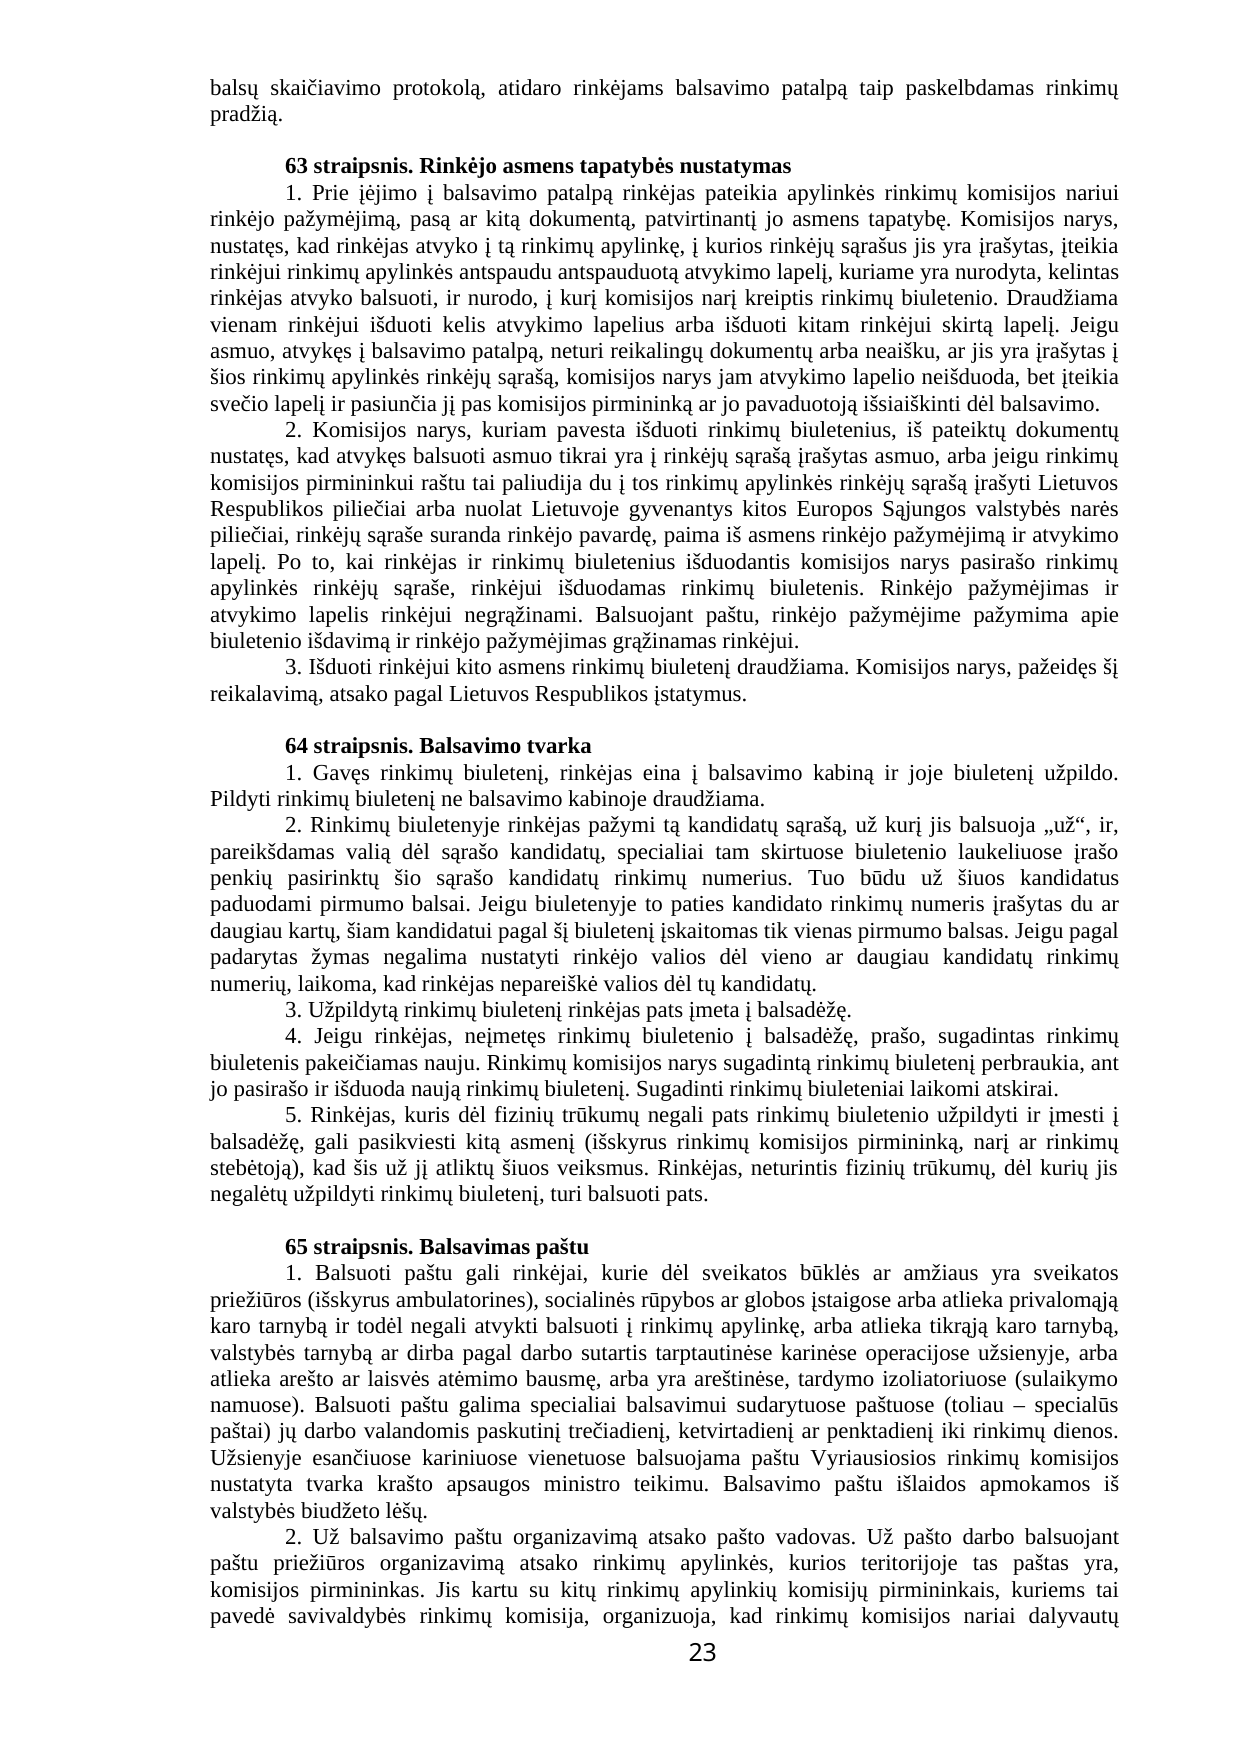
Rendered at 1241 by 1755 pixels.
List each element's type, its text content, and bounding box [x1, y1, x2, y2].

text 5. Rinkėjas, kuris dėl fizinių trūkumų negali pats rinkimų biuletenio užpildyti ir įmesti į balsadėžę, gali pasikviesti kitą asmenį (išskyrus rinkimų komisijos pirmininką, narį ar rinkimų stebėtoją), kad šis už jį atliktų šiuos veiksmus. Rinkėjas, neturintis fizinių trūkumų, dėl kurių jis negalėtų užpildyti rinkimų biuletenį, turi balsuoti pats. [210, 1101, 1120, 1207]
text 4. Jeigu rinkėjas, neįmetęs rinkimų biuletenio į balsadėžę, prašo, sugadintas rinkimų biuletenis pakeičiamas nauju. Rinkimų komisijos narys sugadintą rinkimų biuletenį perbraukia, ant jo pasirašo ir išduoda naują rinkimų biuletenį. Sugadinti rinkimų biuleteniai laikomi atskirai. [210, 1022, 1120, 1101]
text 3. Išduoti rinkėjui kito asmens rinkimų biuletenį draudžiama. Komisijos narys, pažeidęs šį reikalavimą, atsako pagal Lietuvos Respublikos įstatymus. [210, 653, 1120, 706]
text 2. Rinkimų biuletenyje rinkėjas pažymi tą kandidatų sąrašą, už kurį jis balsuoja „už“, ir, pareikšdamas valią dėl sąrašo kandidatų, specialiai tam skirtuose biuletenio laukeliuose įrašo penkių pasirinktų šio sąrašo kandidatų rinkimų numerius. Tuo būdu už šiuos kandidatus paduodami pirmumo balsai. Jeigu biuletenyje to paties kandidato rinkimų numeris įrašytas du ar daugiau kartų, šiam kandidatui pagal šį biuletenį įskaitomas tik vienas pirmumo balsas. Jeigu pagal padarytas žymas negalima nustatyti rinkėjo valios dėl vieno ar daugiau kandidatų rinkimų numerių, laikoma, kad rinkėjas nepareiškė valios dėl tų kandidatų. [210, 811, 1120, 996]
text 65 straipsnis. Balsavimas paštu [210, 1233, 1120, 1259]
text 63 straipsnis. Rinkėjo asmens tapatybės nustatymas [210, 153, 1120, 179]
text 3. Užpildytą rinkimų biuletenį rinkėjas pats įmeta į balsadėžę. [210, 996, 1120, 1022]
text 1. Gavęs rinkimų biuletenį, rinkėjas eina į balsavimo kabiną ir joje biuletenį užpildo. Pildyti rinkimų biuletenį ne balsavimo kabinoje draudžiama. [210, 759, 1120, 811]
text 64 straipsnis. Balsavimo tvarka [210, 732, 1120, 759]
text 2. Už balsavimo paštu organizavimą atsako pašto vadovas. Už pašto darbo balsuojant paštu priežiūros organizavimą atsako rinkimų apylinkės, kurios teritorijoje tas paštas yra, komisijos pirmininkas. Jis kartu su kitų rinkimų apylinkių komisijų pirmininkais, kuriems tai pavedė savivaldybės rinkimų komisija, organizuoja, kad rinkimų komisijos nariai dalyvautų [210, 1523, 1120, 1628]
text 1. Balsuoti paštu gali rinkėjai, kurie dėl sveikatos būklės ar amžiaus yra sveikatos priežiūros (išskyrus ambulatorines), socialinės rūpybos ar globos įstaigose arba atlieka privalomąją karo tarnybą ir todėl negali atvykti balsuoti į rinkimų apylinkę, arba atlieka tikrąją karo tarnybą, valstybės tarnybą ar dirba pagal darbo sutartis tarptautinėse karinėse operacijose užsienyje, arba atlieka arešto ar laisvės atėmimo bausmę, arba yra areštinėse, tardymo izoliatoriuose (sulaikymo namuose). Balsuoti paštu galima specialiai balsavimui sudarytuose paštuose (toliau – specialūs paštai) jų darbo valandomis paskutinį trečiadienį, ketvirtadienį ar penktadienį iki rinkimų dienos. Užsienyje esančiuose kariniuose vienetuose balsuojama paštu Vyriausiosios rinkimų komisijos nustatyta tvarka krašto apsaugos ministro teikimu. Balsavimo paštu išlaidos apmokamos iš valstybės biudžeto lėšų. [210, 1259, 1120, 1523]
text 2. Komisijos narys, kuriam pavesta išduoti rinkimų biuletenius, iš pateiktų dokumentų nustatęs, kad atvykęs balsuoti asmuo tikrai yra į rinkėjų sąrašą įrašytas asmuo, arba jeigu rinkimų komisijos pirmininkui raštu tai paliudija du į tos rinkimų apylinkės rinkėjų sąrašą įrašyti Lietuvos Respublikos piliečiai arba nuolat Lietuvoje gyvenantys kitos Europos Sąjungos valstybės narės piliečiai, rinkėjų sąraše suranda rinkėjo pavardę, paima iš asmens rinkėjo pažymėjimą ir atvykimo lapelį. Po to, kai rinkėjas ir rinkimų biuletenius išduodantis komisijos narys pasirašo rinkimų apylinkės rinkėjų sąraše, rinkėjui išduodamas rinkimų biuletenis. Rinkėjo pažymėjimas ir atvykimo lapelis rinkėjui negrąžinami. Balsuojant paštu, rinkėjo pažymėjime pažymima apie biuletenio išdavimą ir rinkėjo pažymėjimas grąžinamas rinkėjui. [210, 416, 1120, 653]
text balsų skaičiavimo protokolą, atidaro rinkėjams balsavimo patalpą taip paskelbdamas rinkimų pradžią. [210, 73, 1120, 126]
text 1. Prie įėjimo į balsavimo patalpą rinkėjas pateikia apylinkės rinkimų komisijos nariui rinkėjo pažymėjimą, pasą ar kitą dokumentą, patvirtinantį jo asmens tapatybę. Komisijos narys, nustatęs, kad rinkėjas atvyko į tą rinkimų apylinkę, į kurios rinkėjų sąrašus jis yra įrašytas, įteikia rinkėjui rinkimų apylinkės antspaudu antspauduotą atvykimo lapelį, kuriame yra nurodyta, kelintas rinkėjas atvyko balsuoti, ir nurodo, į kurį komisijos narį kreiptis rinkimų biuletenio. Draudžiama vienam rinkėjui išduoti kelis atvykimo lapelius arba išduoti kitam rinkėjui skirtą lapelį. Jeigu asmuo, atvykęs į balsavimo patalpą, neturi reikalingų dokumentų arba neaišku, ar jis yra įrašytas į šios rinkimų apylinkės rinkėjų sąrašą, komisijos narys jam atvykimo lapelio neišduoda, bet įteikia svečio lapelį ir pasiunčia jį pas komisijos pirmininką ar jo pavaduotoją išsiaiškinti dėl balsavimo. [210, 179, 1120, 416]
